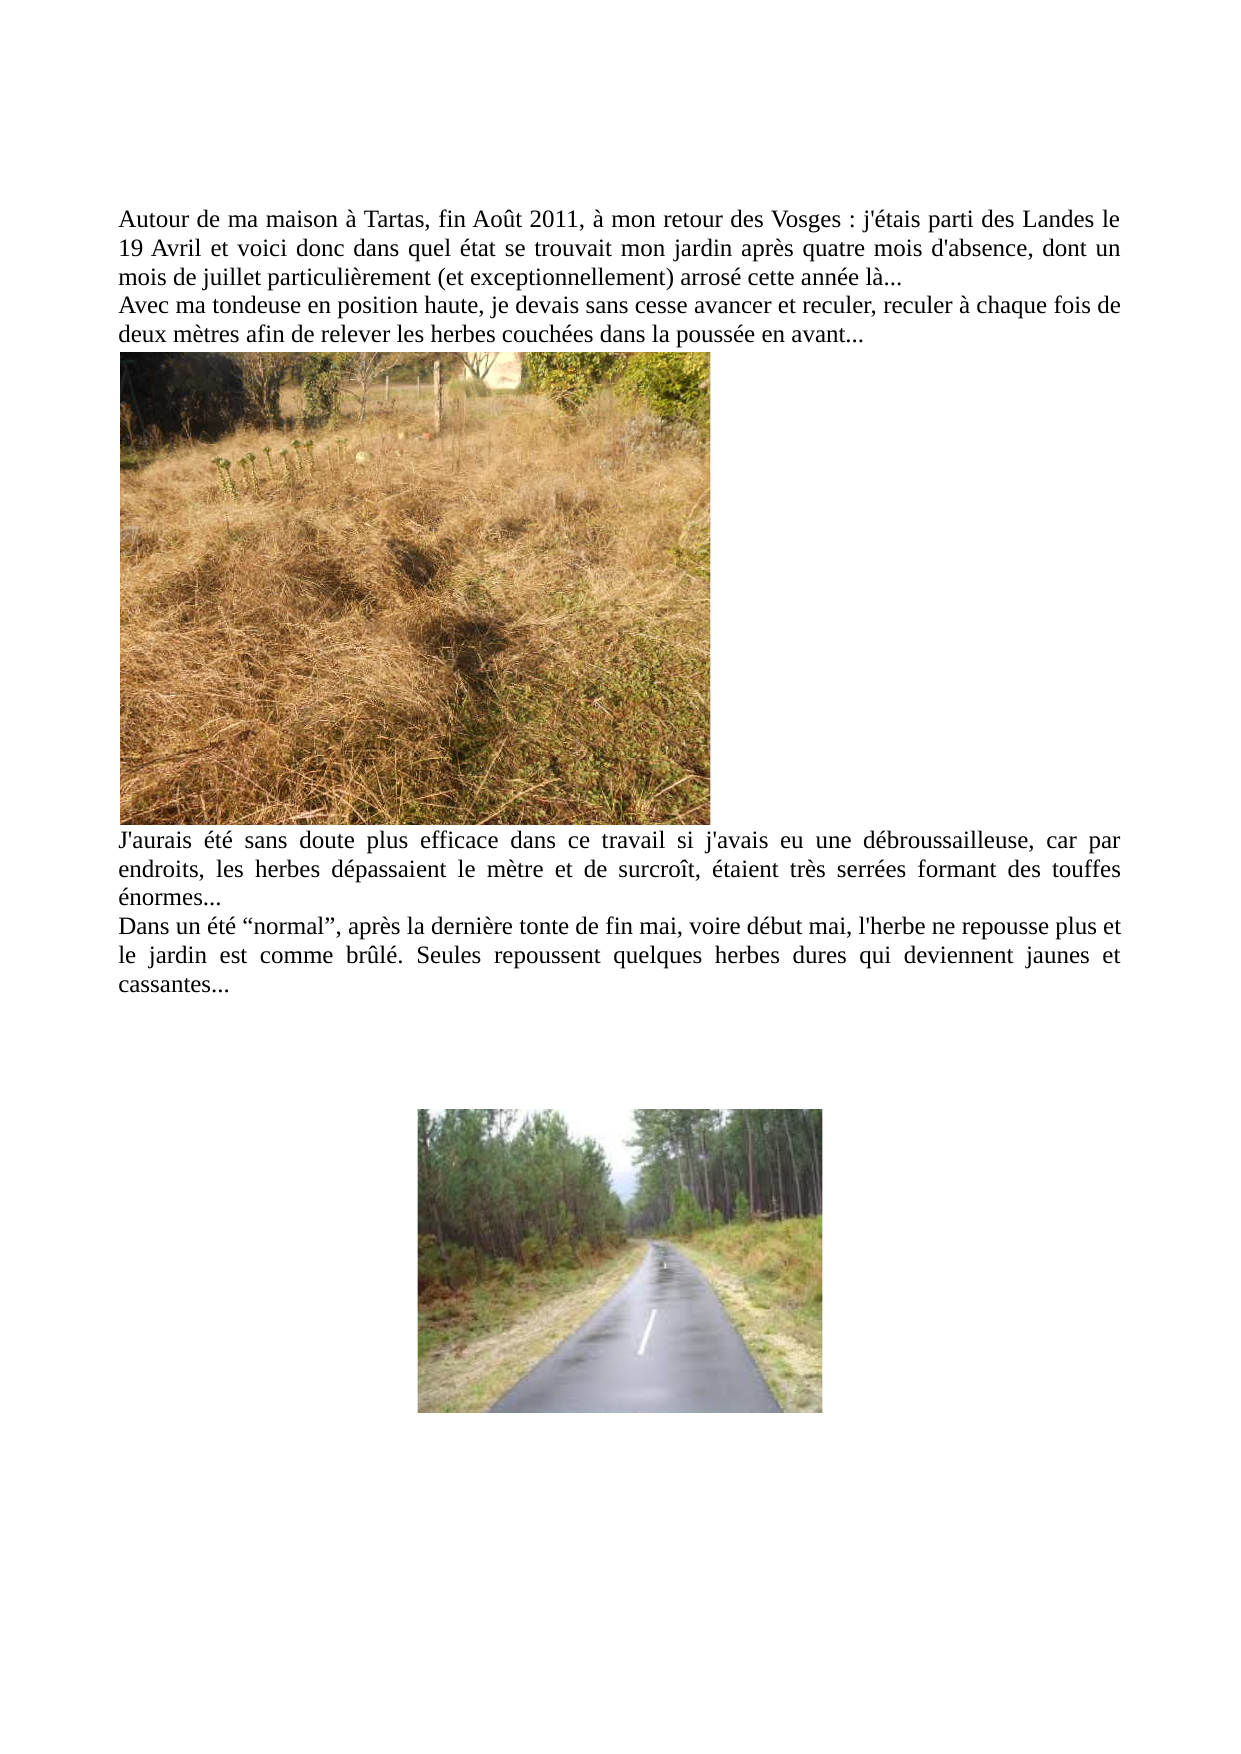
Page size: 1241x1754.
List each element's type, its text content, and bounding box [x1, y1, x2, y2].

picture [417, 1109, 823, 1413]
text J'aurais été sans doute plus efficace dans ce travail si j'avais eu une débroussailleuse, car par endroits, les herbes dépassaient le mètre et de surcroît, étaient très serrées formant des touffes énormes... [118, 348, 1122, 911]
text Avec ma tondeuse en position haute, je devais sans cesse avancer et reculer, reculer à chaque fois de deux mètres afin de relever les herbes couchées dans la poussée en avant... [118, 291, 1122, 348]
picture [120, 352, 711, 825]
text Autour de ma maison à Tartas, fin Août 2011, à mon retour des Vosges : j'étais parti des Landes le 19 Avril et voici donc dans quel état se trouvait mon jardin après quatre mois d'absence, dont un mois de juillet particulièrement (et exceptionnellement) arrosé cette année là... [118, 204, 1122, 291]
text Dans un été “normal”, après la dernière tonte de fin mai, voire début mai, l'herbe ne repousse plus et le jardin est comme brûlé. Seules repoussent quelques herbes dures qui deviennent jaunes et cassantes... [118, 911, 1122, 997]
